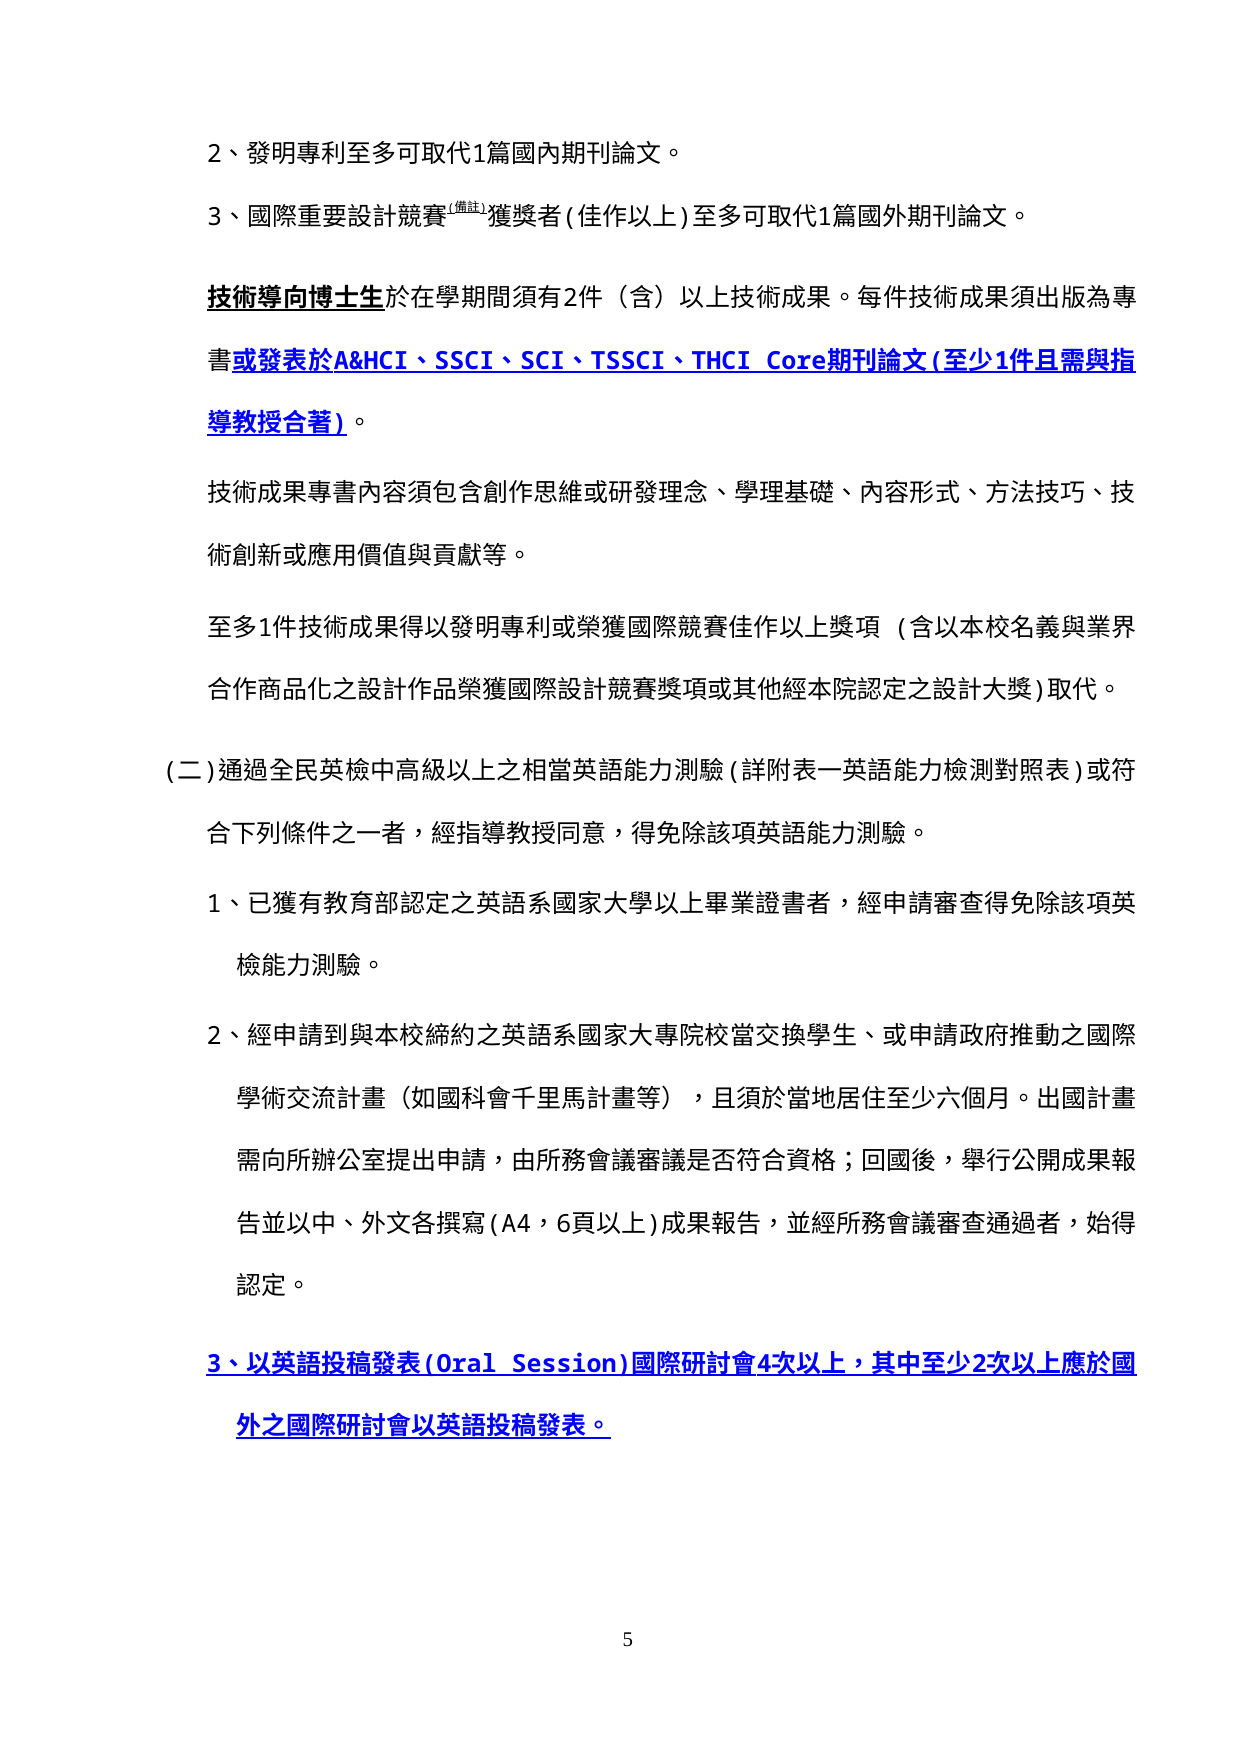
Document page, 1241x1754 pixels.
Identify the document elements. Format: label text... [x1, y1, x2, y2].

text 技術成果專書內容須包含創作思維或研發理念、學理基礎、內容形式、方法技巧、技術創新或應用價值與貢獻等。 [207, 446, 1137, 571]
text 3、以英語投稿發表(Oral Session)國際研討會4次以上，其中至少2次以上應於國 [206, 1317, 1137, 1374]
text 外之國際研討會以英語投稿發表。 [206, 1375, 1137, 1442]
text (二)通過全民英檢中高級以上之相當英語能力測驗(詳附表一英語能力檢測對照表)或符合下列條件之一者，經指導教授同意，得免除該項英語能力測驗。 [162, 724, 1137, 849]
text 1、已獲有教育部認定之英語系國家大學以上畢業證書者，經申請審查得免除該項英檢能力測驗。 [206, 857, 1137, 982]
text 至多1件技術成果得以發明專利或榮獲國際競賽佳作以上獎項 (含以本校名義與業界合作商品化之設計作品榮獲國際設計競賽獎項或其他經本院認定之設計大獎)取代。 [207, 581, 1137, 706]
text 2、經申請到與本校締約之英語系國家大專院校當交換學生、或申請政府推動之國際學術交流計畫（如國科會千里馬計畫等），且須於當地居住至少六個月。出國計畫需向所辦公室提出申請，由所務會議審議是否符合資格；回國後，舉行公開成果報告並以中、外文各撰寫(A4，6頁以上)成果報告，並經所務會議審查通過者，始得認定。 [206, 989, 1137, 1302]
text 技術導向博士生於在學期間須有2件（含）以上技術成果。每件技術成果須出版為專書或發表於A&HCI、SSCI、SCI、TSSCI、THCI Core期刊論文(至少1件且需與指導教授合著)。 [207, 251, 1137, 439]
text 2、發明專利至多可取代1篇國內期刊論文。 [207, 108, 1137, 170]
text 3、國際重要設計競賽(備註)獲獎者(佳作以上)至多可取代1篇國外期刊論文。 [207, 170, 1137, 233]
